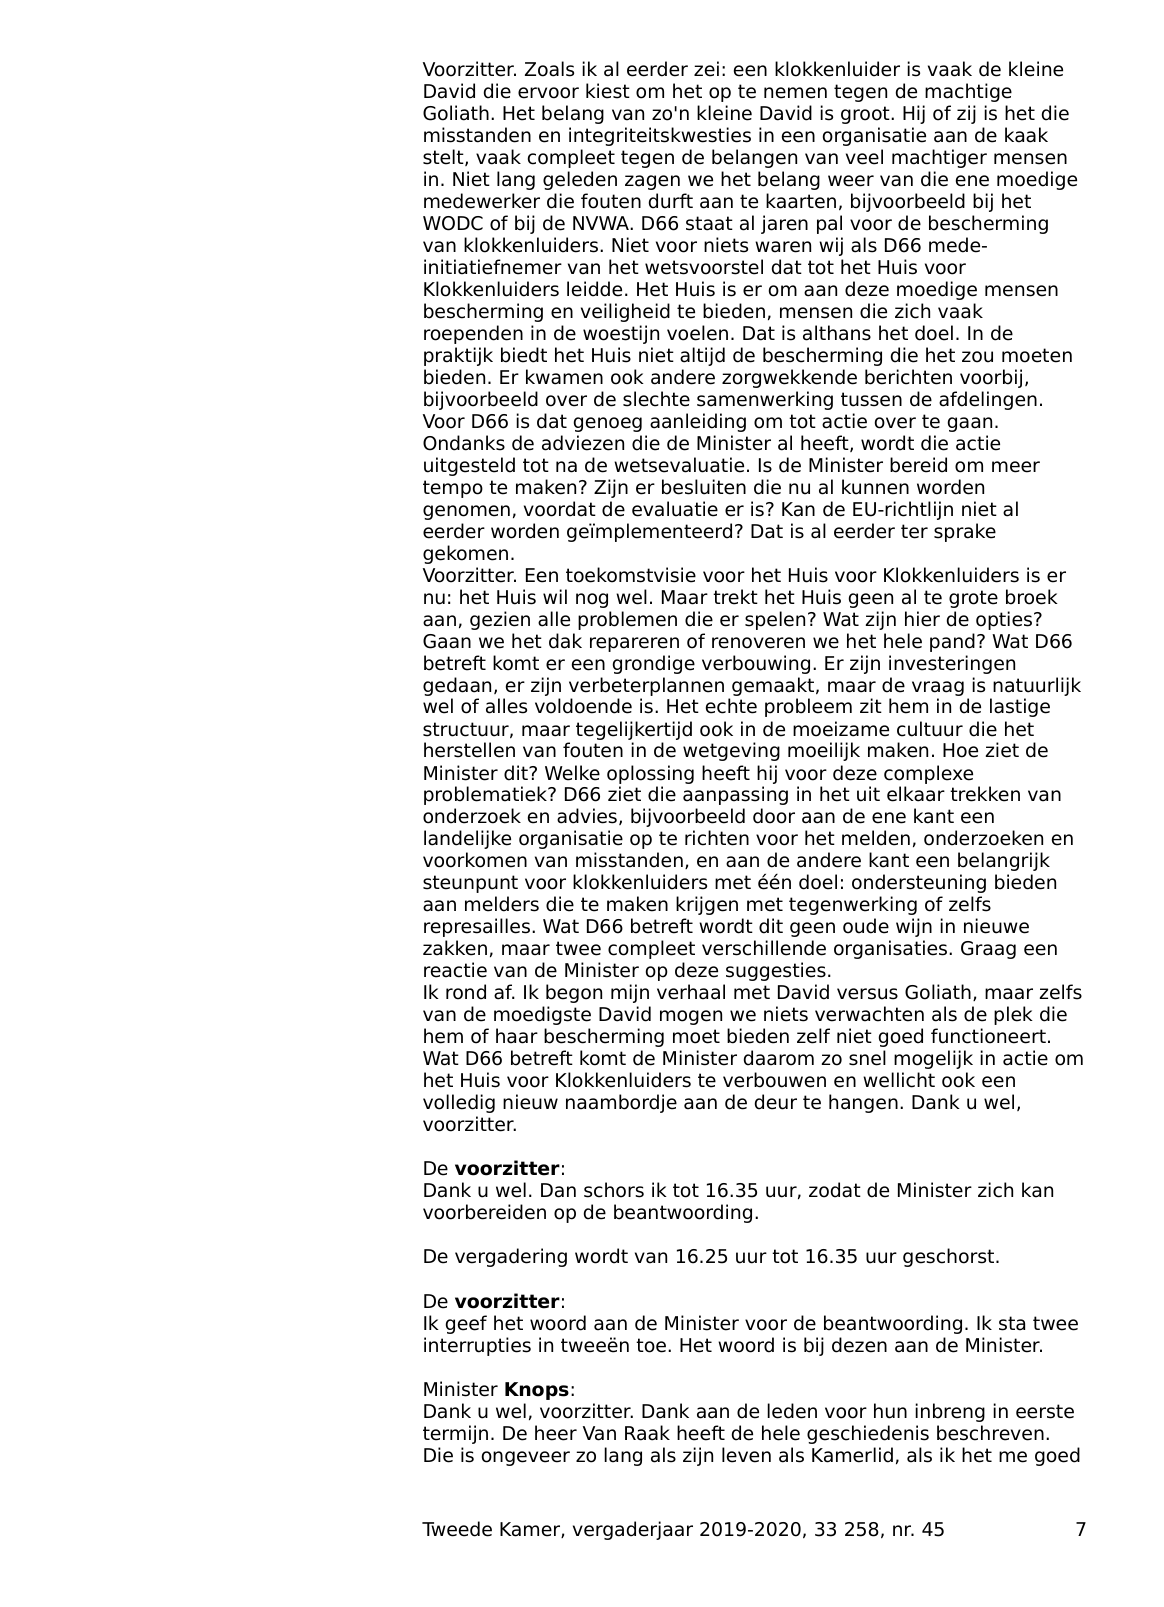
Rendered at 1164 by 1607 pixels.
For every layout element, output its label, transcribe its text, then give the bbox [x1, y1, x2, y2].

text Voorzitter. Zoals ik al eerder zei: een klokkenluider is vaak de kleine David die ervoor kiest om het op te nemen tegen de machtige Goliath. Het belang van zo'n kleine David is groot. Hij of zij is het die misstanden en integriteitskwesties in een organisatie aan de kaak stelt, vaak compleet tegen de belangen van veel machtiger mensen in. Niet lang geleden zagen we het belang weer van die ene moedige medewerker die fouten durft aan te kaarten, bijvoorbeeld bij het WODC of bij de NVWA. D66 staat al jaren pal voor de bescherming van klokkenluiders. Niet voor niets waren wij als D66 mede-initiatiefnemer van het wetsvoorstel dat tot het Huis voor Klokkenluiders leidde. Het Huis is er om aan deze moedige mensen bescherming en veiligheid te bieden, mensen die zich vaak roependen in de woestijn voelen. Dat is althans het doel. In de praktijk biedt het Huis niet altijd de bescherming die het zou moeten bieden. Er kwamen ook andere zorgwekkende berichten voorbij, bijvoorbeeld over de slechte samenwerking tussen de afdelingen. Voor D66 is dat genoeg aanleiding om tot actie over te gaan. Ondanks de adviezen die de Minister al heeft, wordt die actie uitgesteld tot na de wetsevaluatie. Is de Minister bereid om meer tempo te maken? Zijn er besluiten die nu al kunnen worden genomen, voordat de evaluatie er is? Kan de EU-richtlijn niet al eerder worden geïmplementeerd? Dat is al eerder ter sprake gekomen. [422, 59, 1087, 564]
text Dank u wel. Dan schors ik tot 16.35 uur, zodat de Minister zich kan voorbereiden op de beantwoording. [422, 1180, 1087, 1224]
text De vergadering wordt van 16.25 uur tot 16.35 uur geschorst. [422, 1246, 1087, 1268]
text Minister Knops: [422, 1379, 1087, 1401]
text De voorzitter: [422, 1291, 1087, 1312]
text Ik rond af. Ik begon mijn verhaal met David versus Goliath, maar zelfs van de moedigste David mogen we niets verwachten als de plek die hem of haar bescherming moet bieden zelf niet goed functioneert. Wat D66 betreft komt de Minister daarom zo snel mogelijk in actie om het Huis voor Klokkenluiders te verbouwen en wellicht ook een volledig nieuw naambordje aan de deur te hangen. Dank u wel, voorzitter. [422, 982, 1087, 1136]
text De voorzitter: [422, 1158, 1087, 1180]
text Voorzitter. Een toekomstvisie voor het Huis voor Klokkenluiders is er nu: het Huis wil nog wel. Maar trekt het Huis geen al te grote broek aan, gezien alle problemen die er spelen? Wat zijn hier de opties? Gaan we het dak repareren of renoveren we het hele pand? Wat D66 betreft komt er een grondige verbouwing. Er zijn investeringen gedaan, er zijn verbeterplannen gemaakt, maar de vraag is natuurlijk wel of alles voldoende is. Het echte probleem zit hem in de lastige structuur, maar tegelijkertijd ook in de moeizame cultuur die het herstellen van fouten in de wetgeving moeilijk maken. Hoe ziet de Minister dit? Welke oplossing heeft hij voor deze complexe problematiek? D66 ziet die aanpassing in het uit elkaar trekken van onderzoek en advies, bijvoorbeeld door aan de ene kant een landelijke organisatie op te richten voor het melden, onderzoeken en voorkomen van misstanden, en aan de andere kant een belangrijk steunpunt voor klokkenluiders met één doel: ondersteuning bieden aan melders die te maken krijgen met tegenwerking of zelfs represailles. Wat D66 betreft wordt dit geen oude wijn in nieuwe zakken, maar twee compleet verschillende organisaties. Graag een reactie van de Minister op deze suggesties. [422, 564, 1087, 982]
text Dank u wel, voorzitter. Dank aan de leden voor hun inbreng in eerste termijn. De heer Van Raak heeft de hele geschiedenis beschreven. Die is ongeveer zo lang als zijn leven als Kamerlid, als ik het me goed [422, 1401, 1087, 1467]
text Ik geef het woord aan de Minister voor de beantwoording. Ik sta twee interrupties in tweeën toe. Het woord is bij dezen aan de Minister. [422, 1312, 1087, 1356]
